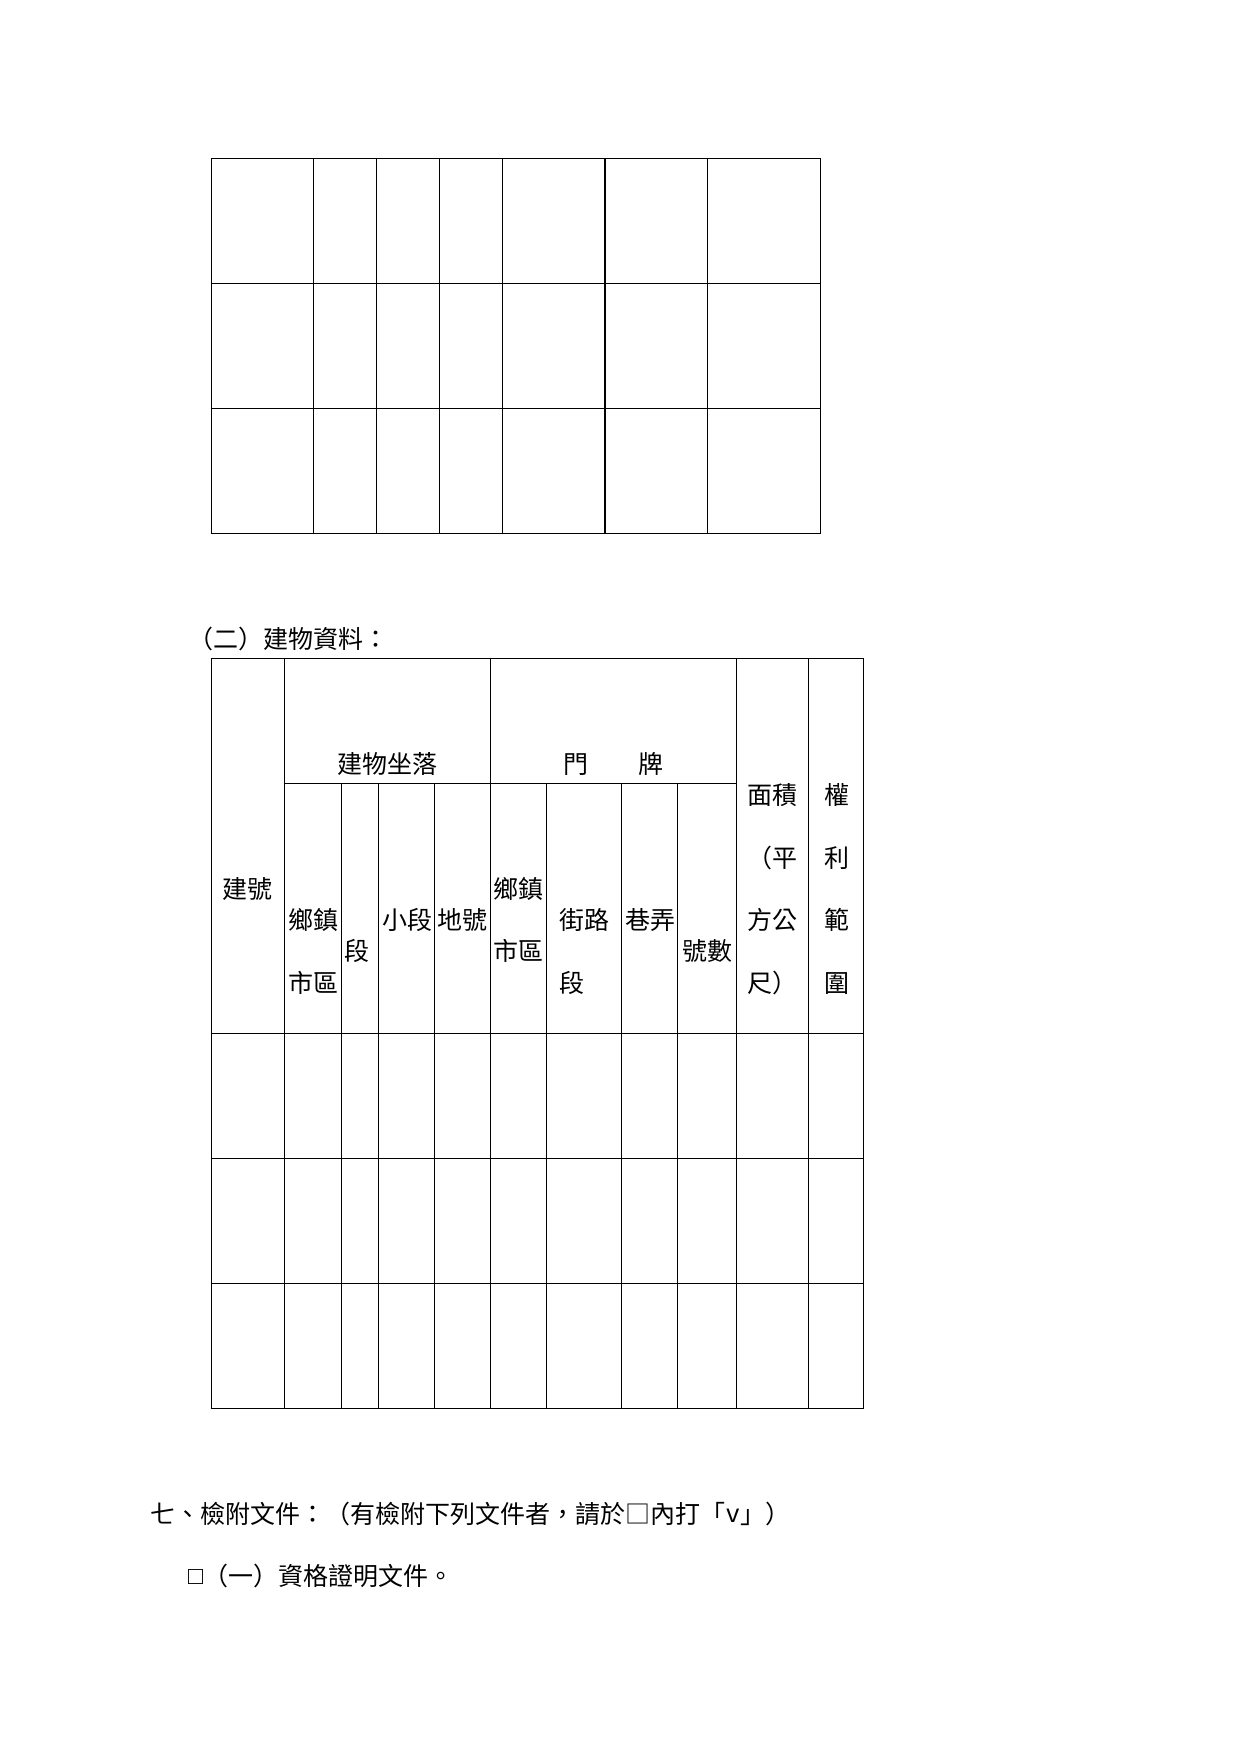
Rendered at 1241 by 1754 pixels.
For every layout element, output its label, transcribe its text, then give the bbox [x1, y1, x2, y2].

table_cell [212, 1159, 284, 1283]
table_cell [342, 1159, 378, 1283]
table_cell [547, 1034, 621, 1158]
table_cell 號數 [678, 784, 736, 1033]
table_cell [342, 1034, 378, 1158]
table_cell [379, 1159, 434, 1283]
table_cell [377, 284, 439, 408]
table_cell [547, 1159, 621, 1283]
table_cell [606, 159, 707, 283]
table_cell [737, 1159, 808, 1283]
table_cell [491, 1159, 546, 1283]
table_cell [314, 284, 376, 408]
table_cell [212, 159, 313, 283]
table_header 建物坐落 [285, 659, 490, 783]
table_cell [606, 284, 707, 408]
table_cell [435, 1159, 490, 1283]
table_cell [440, 159, 502, 283]
table_cell [379, 1284, 434, 1408]
text （二）建物資料： [188, 596, 1125, 658]
table_cell [809, 1284, 863, 1408]
table_cell 段 [342, 784, 378, 1033]
table_cell 小段 [379, 784, 434, 1033]
table_cell [708, 284, 820, 408]
table_cell 鄉鎮市區 [491, 784, 546, 1033]
table_cell [503, 284, 604, 408]
table_header 建號 [212, 659, 284, 1033]
table_cell [678, 1284, 736, 1408]
table_cell [737, 1034, 808, 1158]
table_cell [622, 1284, 677, 1408]
table_cell [435, 1034, 490, 1158]
table_cell [379, 1034, 434, 1158]
table_cell [435, 1284, 490, 1408]
table_cell 街路段 [547, 784, 621, 1033]
table_cell [622, 1034, 677, 1158]
table_cell [440, 284, 502, 408]
table_cell [503, 159, 604, 283]
table_header 權利 範圍 [809, 659, 863, 1033]
table_cell [622, 1159, 677, 1283]
table_header 面積（平方公尺） [737, 659, 808, 1033]
table_cell [491, 1034, 546, 1158]
table_cell [285, 1034, 341, 1158]
table_cell [212, 284, 313, 408]
table_cell 巷弄 [622, 784, 677, 1033]
text 七、 檢附文件：（有檢附下列文件者，請於□內打「v」） [150, 1471, 1125, 1533]
table_cell [678, 1034, 736, 1158]
table_cell [342, 1284, 378, 1408]
table_cell [212, 1284, 284, 1408]
table_header 門 牌 [491, 659, 736, 783]
table_cell [285, 1284, 341, 1408]
table_cell [503, 409, 604, 533]
table_cell 地號 [435, 784, 490, 1033]
table_cell 鄉鎮市區 [285, 784, 341, 1033]
table_cell [212, 1034, 284, 1158]
table_cell [708, 159, 820, 283]
table_cell [440, 409, 502, 533]
table_cell [678, 1159, 736, 1283]
table_cell [314, 409, 376, 533]
text □（一）資格證明文件。 [188, 1533, 1125, 1596]
table_cell [606, 409, 707, 533]
table_cell [708, 409, 820, 533]
table_cell [809, 1034, 863, 1158]
table_cell [377, 159, 439, 283]
table_cell [314, 159, 376, 283]
table_cell [547, 1284, 621, 1408]
table_cell [737, 1284, 808, 1408]
table_cell [285, 1159, 341, 1283]
table_cell [809, 1159, 863, 1283]
table_cell [212, 409, 313, 533]
table_cell [491, 1284, 546, 1408]
table_cell [377, 409, 439, 533]
